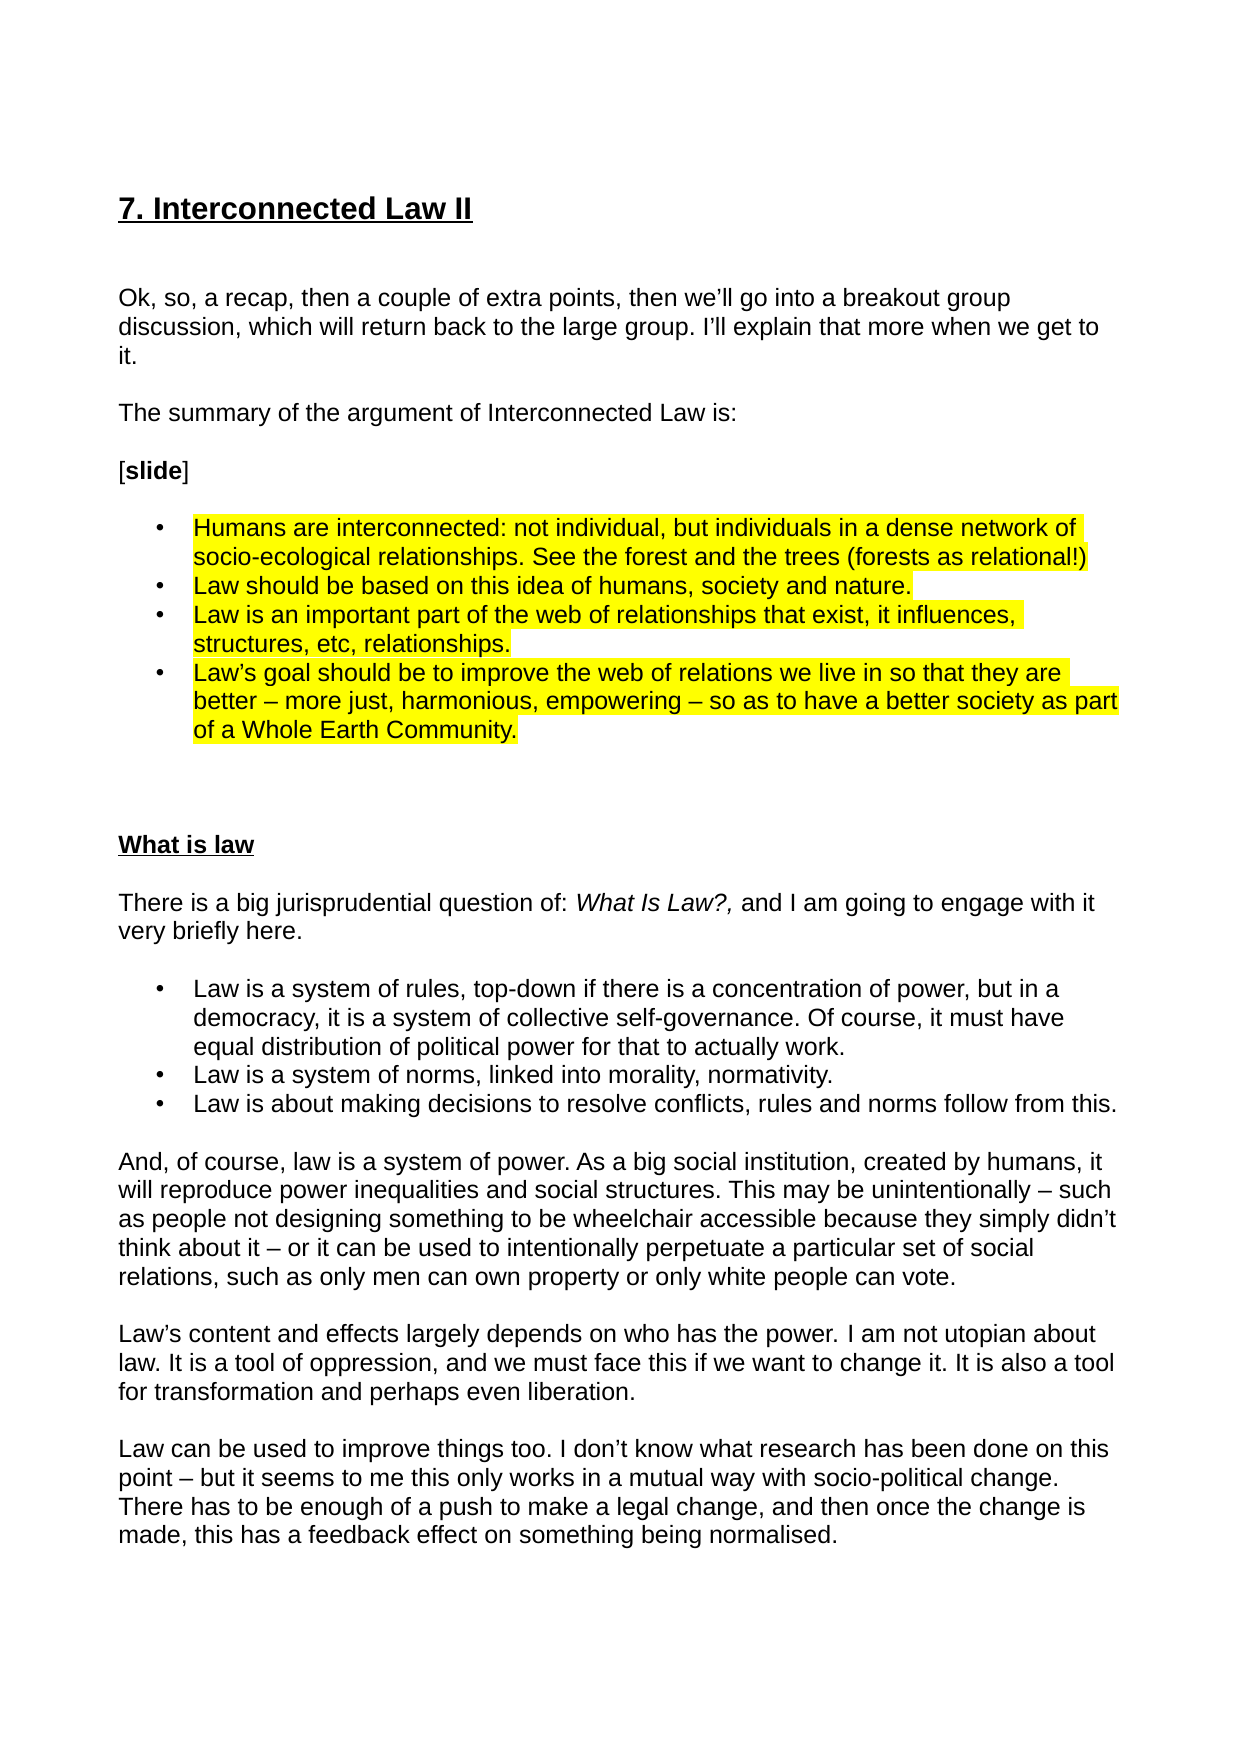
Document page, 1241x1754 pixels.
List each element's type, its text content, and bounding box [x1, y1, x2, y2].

list Law is a system of rules, top-down if there is a concentration of power, but in a democracy, it is a system of collective self-governance. Of course, it must have equal distribution of political power for that to actually work. [156, 974, 1122, 1060]
text Law can be used to improve things too. I don’t know what research has been done on this point – but it seems to me this only works in a mutual way with socio-political change. There has to be enough of a push to make a legal change, and then once the change is made, this has a feedback effect on something being normalised. [118, 1434, 1122, 1549]
list Law is a system of norms, linked into morality, normativity. [156, 1060, 1122, 1089]
list Law’s goal should be to improve the web of relations we live in so that they are better – more just, harmonious, empowering – so as to have a better society as part of a Whole Earth Community. [156, 657, 1122, 744]
list Law should be based on this idea of humans, society and nature. [156, 571, 1122, 600]
text Law’s content and effects largely depends on who has the power. I am not utopian about law. It is a tool of oppression, and we must face this if we want to change it. It is also a tool for transformation and perhaps even liberation. [118, 1319, 1122, 1405]
text And, of course, law is a system of power. As a big social institution, created by humans, it will reproduce power inequalities and social structures. This may be unintentionally – such as people not designing something to be wheelchair accessible because they simply didn’t think about it – or it can be used to intentionally perpetuate a particular set of social relations, such as only men can own property or only white people can vote. [118, 1147, 1122, 1290]
list Law is about making decisions to resolve conflicts, rules and norms follow from this. [156, 1089, 1122, 1118]
text There is a big jurisprudential question of: What Is Law?, and I am going to engage with it very briefly here. [118, 888, 1122, 945]
text [slide] [118, 456, 1122, 485]
text Ok, so, a recap, then a couple of extra points, then we’ll go into a breakout group discussion, which will return back to the large group. I’ll explain that more when we get to it. [118, 283, 1122, 370]
list Humans are interconnected: not individual, but individuals in a dense network of socio-ecological relationships. See the forest and the trees (forests as relational!) [156, 513, 1122, 571]
list Law is an important part of the web of relationships that exist, it influences, structures, etc, relationships. [156, 600, 1122, 657]
text 7. Interconnected Law II [118, 190, 1122, 226]
text What is law [118, 830, 1122, 859]
text The summary of the argument of Interconnected Law is: [118, 398, 1122, 427]
